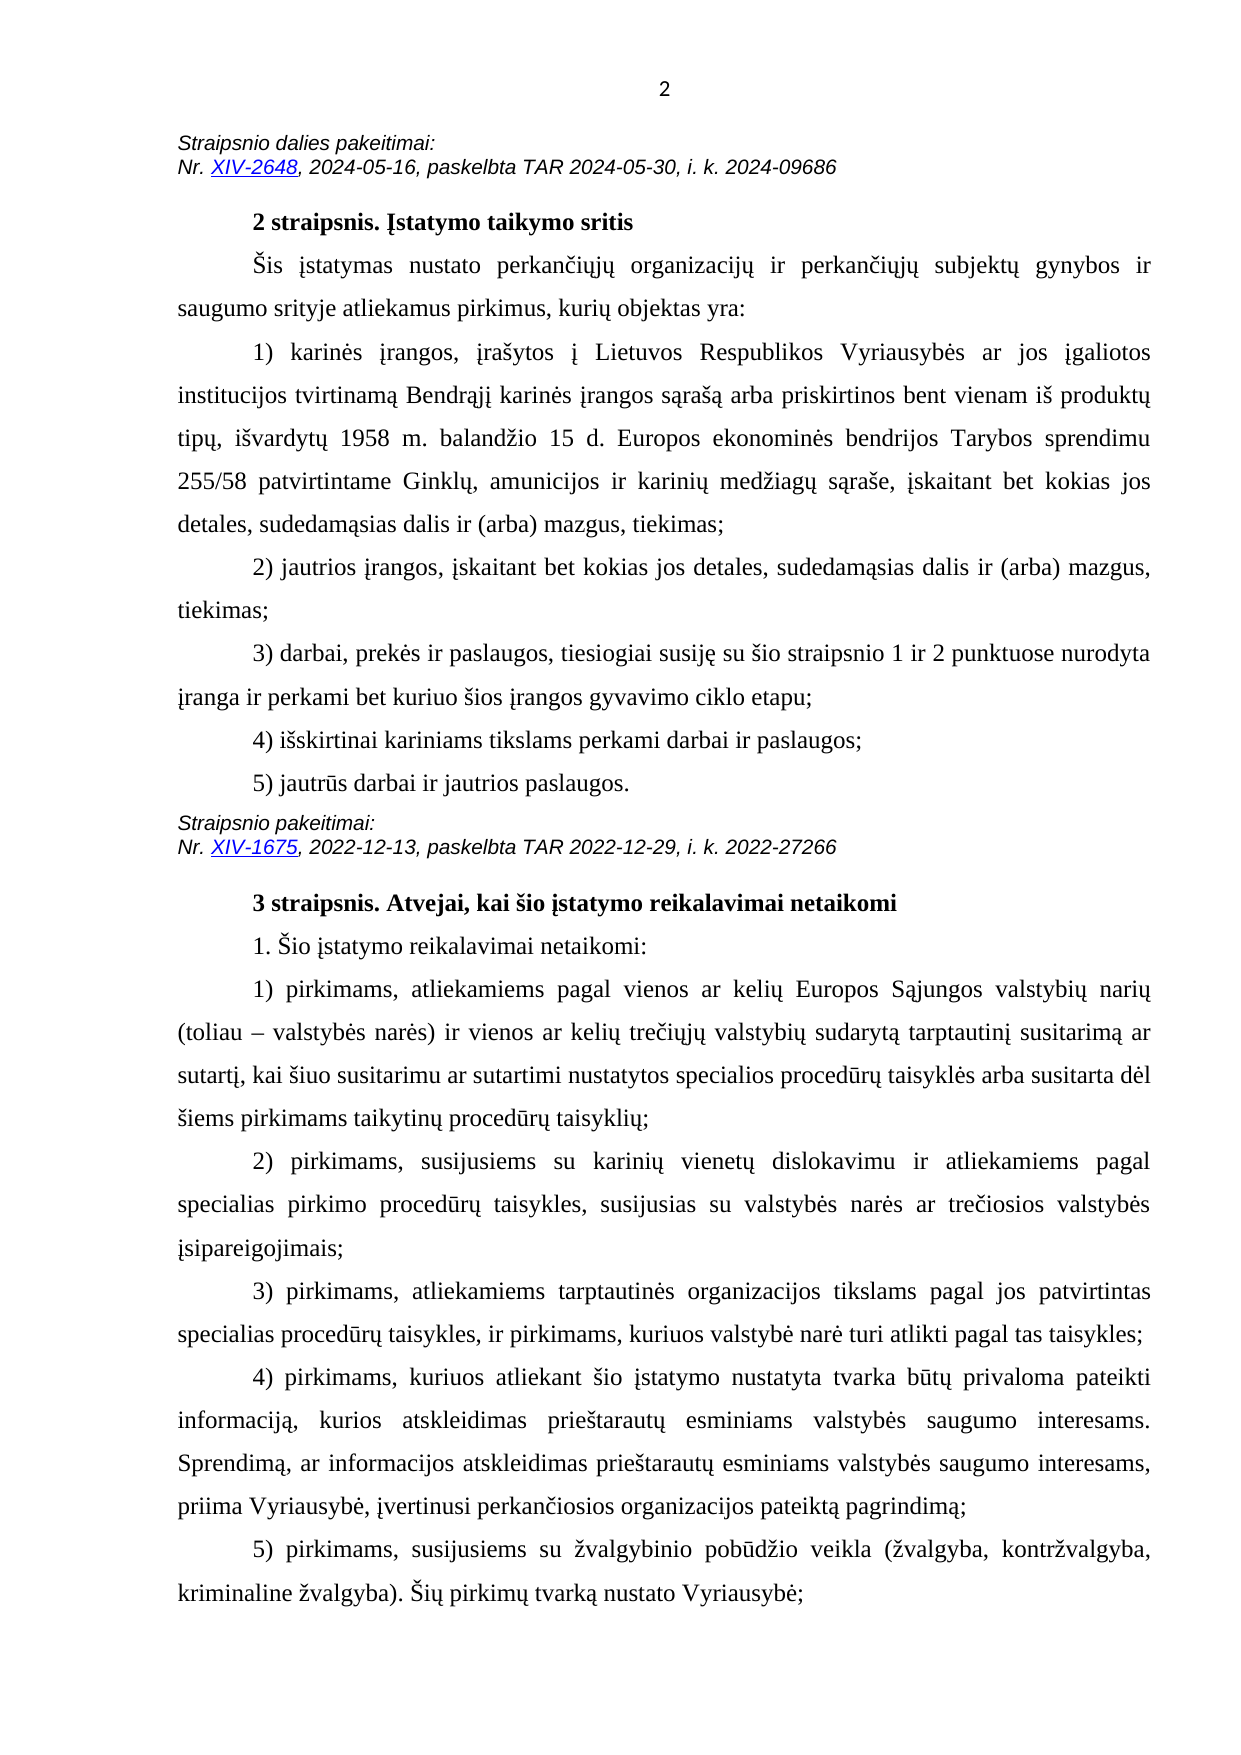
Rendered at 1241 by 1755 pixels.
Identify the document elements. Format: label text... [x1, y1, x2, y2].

text 2) pirkimams, susijusiems su karinių vienetų dislokavimu ir atliekamiems pagal specialias pirkimo procedūrų taisykles, susijusias su valstybės narės ar trečiosios valstybės įsipareigojimais; [177, 1146, 1152, 1261]
text 1) karinės įrangos, įrašytos į Lietuvos Respublikos Vyriausybės ar jos įgaliotos institucijos tvirtinamą Bendrąjį karinės įrangos sąrašą arba priskirtinos bent vienam iš produktų tipų, išvardytų 1958 m. balandžio 15 d. Europos ekonominės bendrijos Tarybos sprendimu 255/58 patvirtintame Ginklų, amunicijos ir karinių medžiagų sąraše, įskaitant bet kokias jos detales, sudedamąsias dalis ir (arba) mazgus, tiekimas; [177, 337, 1152, 538]
text 4) pirkimams, kuriuos atliekant šio įstatymo nustatyta tvarka būtų privaloma pateikti informaciją, kurios atskleidimas prieštarautų esminiams valstybės saugumo interesams. Sprendimą, ar informacijos atskleidimas prieštarautų esminiams valstybės saugumo interesams, priima Vyriausybė, įvertinusi perkančiosios organizacijos pateiktą pagrindimą; [177, 1362, 1152, 1520]
text Nr. XIV-2648, 2024-05-16, paskelbta TAR 2024-05-30, i. k. 2024-09686 [177, 154, 1152, 178]
text 2 straipsnis. Įstatymo taikymo sritis [177, 207, 1152, 236]
text 3) darbai, prekės ir paslaugos, tiesiogiai susiję su šio straipsnio 1 ir 2 punktuose nurodyta įranga ir perkami bet kuriuo šios įrangos gyvavimo ciklo etapu; [177, 638, 1152, 710]
text 3 straipsnis. Atvejai, kai šio įstatymo reikalavimai netaikomi [177, 888, 1152, 916]
text 2) jautrios įrangos, įskaitant bet kokias jos detales, sudedamąsias dalis ir (arba) mazgus, tiekimas; [177, 552, 1152, 624]
text 1. Šio įstatymo reikalavimai netaikomi: [177, 931, 1152, 959]
text 4) išskirtinai kariniams tikslams perkami darbai ir paslaugos; [177, 725, 1152, 753]
text Straipsnio pakeitimai: [177, 811, 1152, 835]
text 3) pirkimams, atliekamiems tarptautinės organizacijos tikslams pagal jos patvirtintas specialias procedūrų taisykles, ir pirkimams, kuriuos valstybė narė turi atlikti pagal tas taisykles; [177, 1276, 1152, 1348]
text 5) pirkimams, susijusiems su žvalgybinio pobūdžio veikla (žvalgyba, kontržvalgyba, kriminaline žvalgyba). Šių pirkimų tvarką nustato Vyriausybė; [177, 1534, 1152, 1606]
text Straipsnio dalies pakeitimai: [177, 131, 1152, 154]
text Šis įstatymas nustato perkančiųjų organizacijų ir perkančiųjų subjektų gynybos ir saugumo srityje atliekamus pirkimus, kurių objektas yra: [177, 250, 1152, 322]
text Nr. XIV-1675, 2022-12-13, paskelbta TAR 2022-12-29, i. k. 2022-27266 [177, 835, 1152, 859]
text 5) jautrūs darbai ir jautrios paslaugos. [177, 768, 1152, 797]
text 1) pirkimams, atliekamiems pagal vienos ar kelių Europos Sąjungos valstybių narių (toliau – valstybės narės) ir vienos ar kelių trečiųjų valstybių sudarytą tarptautinį susitarimą ar sutartį, kai šiuo susitarimu ar sutartimi nustatytos specialios procedūrų taisyklės arba susitarta dėl šiems pirkimams taikytinų procedūrų taisyklių; [177, 974, 1152, 1132]
